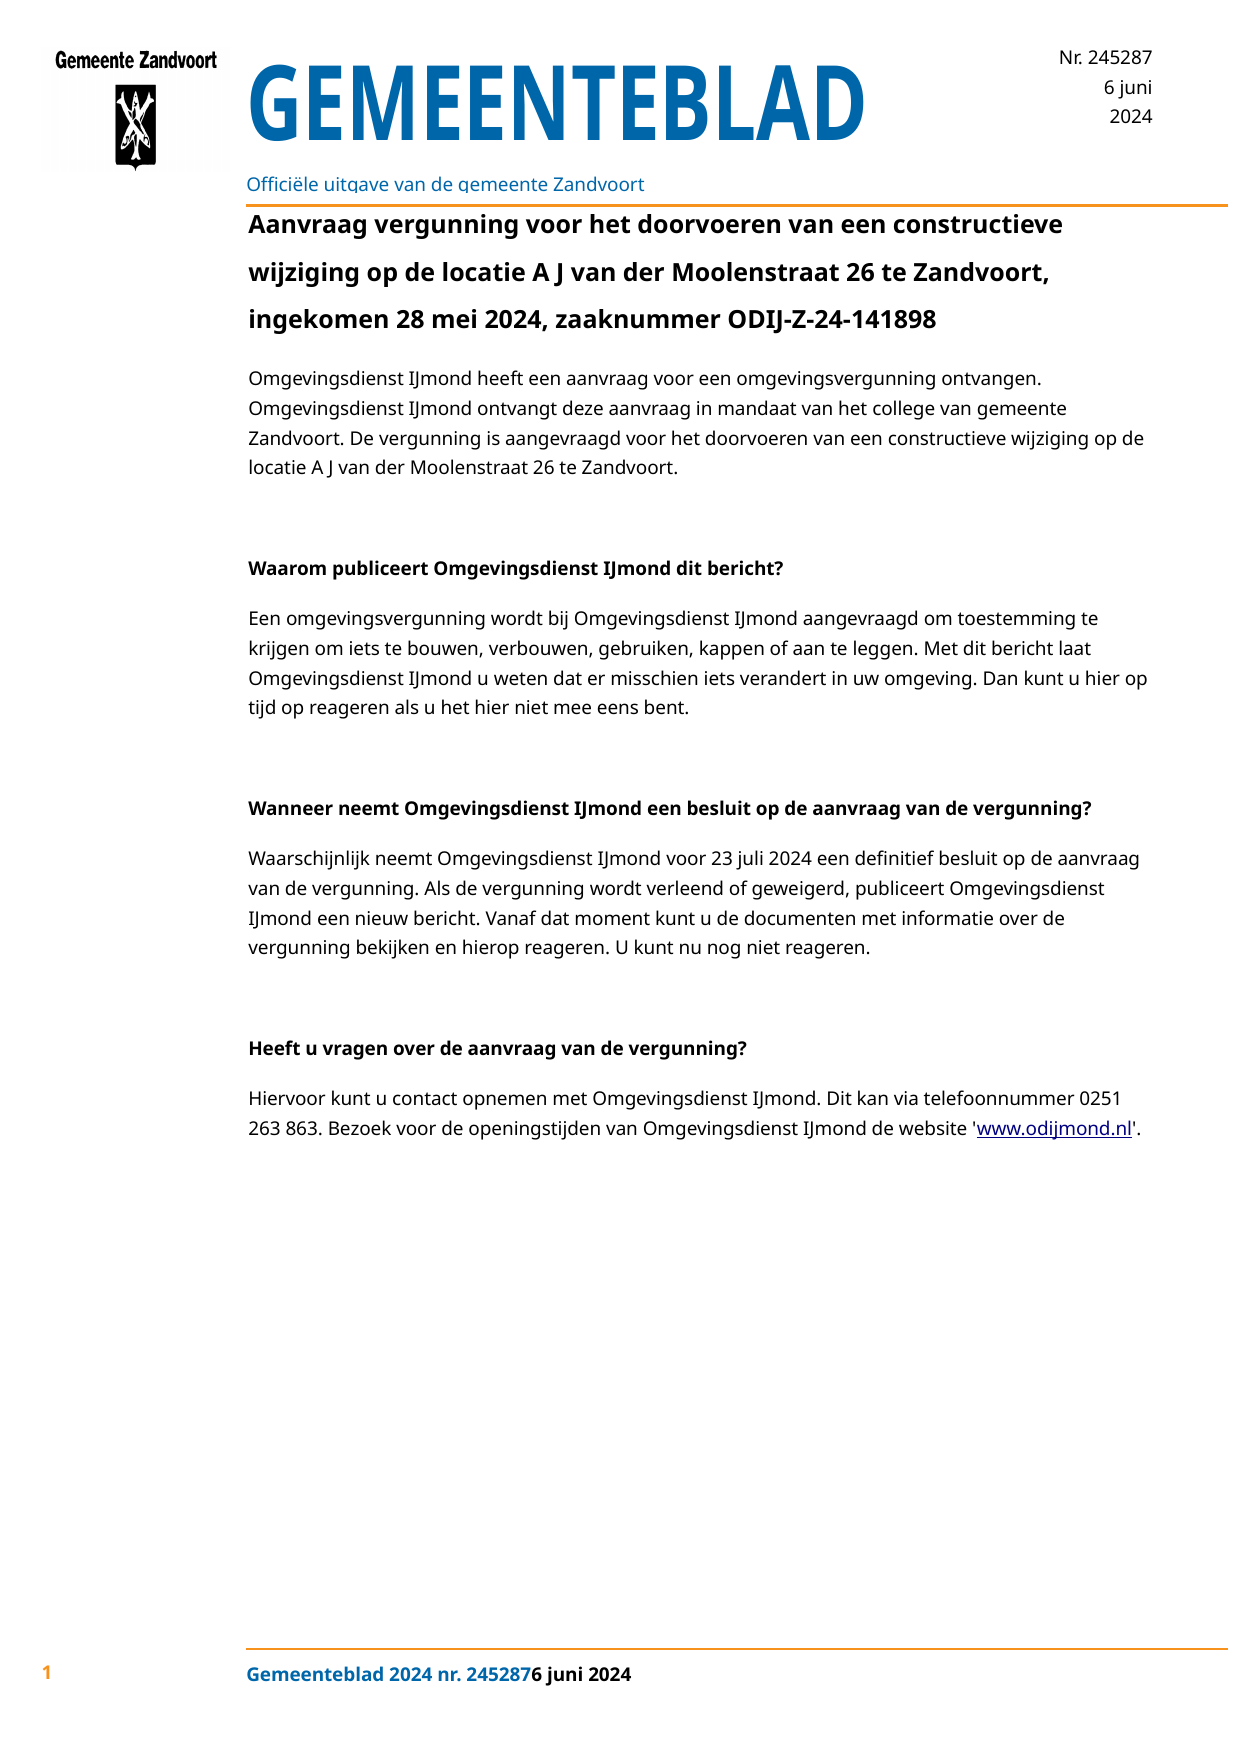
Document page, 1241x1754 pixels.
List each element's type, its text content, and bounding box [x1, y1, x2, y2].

text Waarschijnlijk neemt Omgevingsdienst IJmond voor 23 juli 2024 een definitief besluit op de aanvraag van de vergunning. Als de vergunning wordt verleend of geweigerd, publiceert Omgevingsdienst IJmond een nieuw bericht. Vanaf dat moment kunt u de documenten met informatie over de vergunning bekijken en hierop reageren. U kunt nu nog niet reageren. [248, 846, 1152, 960]
text Waarom publiceert Omgevingsdienst IJmond dit bericht? [248, 555, 1152, 581]
text Aanvraag vergunning voor het doorvoeren van een constructieve wijziging op de locatie A J van der Moolenstraat 26 te Zandvoort, ingekomen 28 mei 2024, zaaknummer ODIJ-Z-24-141898 [248, 207, 1152, 336]
picture [41, 47, 231, 172]
text Omgevingsdienst IJmond heeft een aanvraag voor een omgevingsvergunning ontvangen. Omgevingsdienst IJmond ontvangt deze aanvraag in mandaat van het college van gemeente Zandvoort. De vergunning is aangevraagd voor het doorvoeren van een constructieve wijziging op de locatie A J van der Moolenstraat 26 te Zandvoort. [248, 366, 1152, 480]
text Hiervoor kunt u contact opnemen met Omgevingsdienst IJmond. Dit kan via telefoonnummer 0251 263 863. Bezoek voor de openingstijden van Omgevingsdienst IJmond de website 'www.odijmond.nl'. [248, 1086, 1152, 1141]
text Heeft u vragen over de aanvraag van de vergunning? [248, 1035, 1152, 1061]
text Een omgevingsvergunning wordt bij Omgevingsdienst IJmond aangevraagd om toestemming te krijgen om iets te bouwen, verbouwen, gebruiken, kappen of aan te leggen. Met dit bericht laat Omgevingsdienst IJmond u weten dat er misschien iets verandert in uw omgeving. Dan kunt u hier op tijd op reageren als u het hier niet mee eens bent. [248, 606, 1152, 720]
text Wanneer neemt Omgevingsdienst IJmond een besluit op de aanvraag van de vergunning? [248, 795, 1152, 821]
